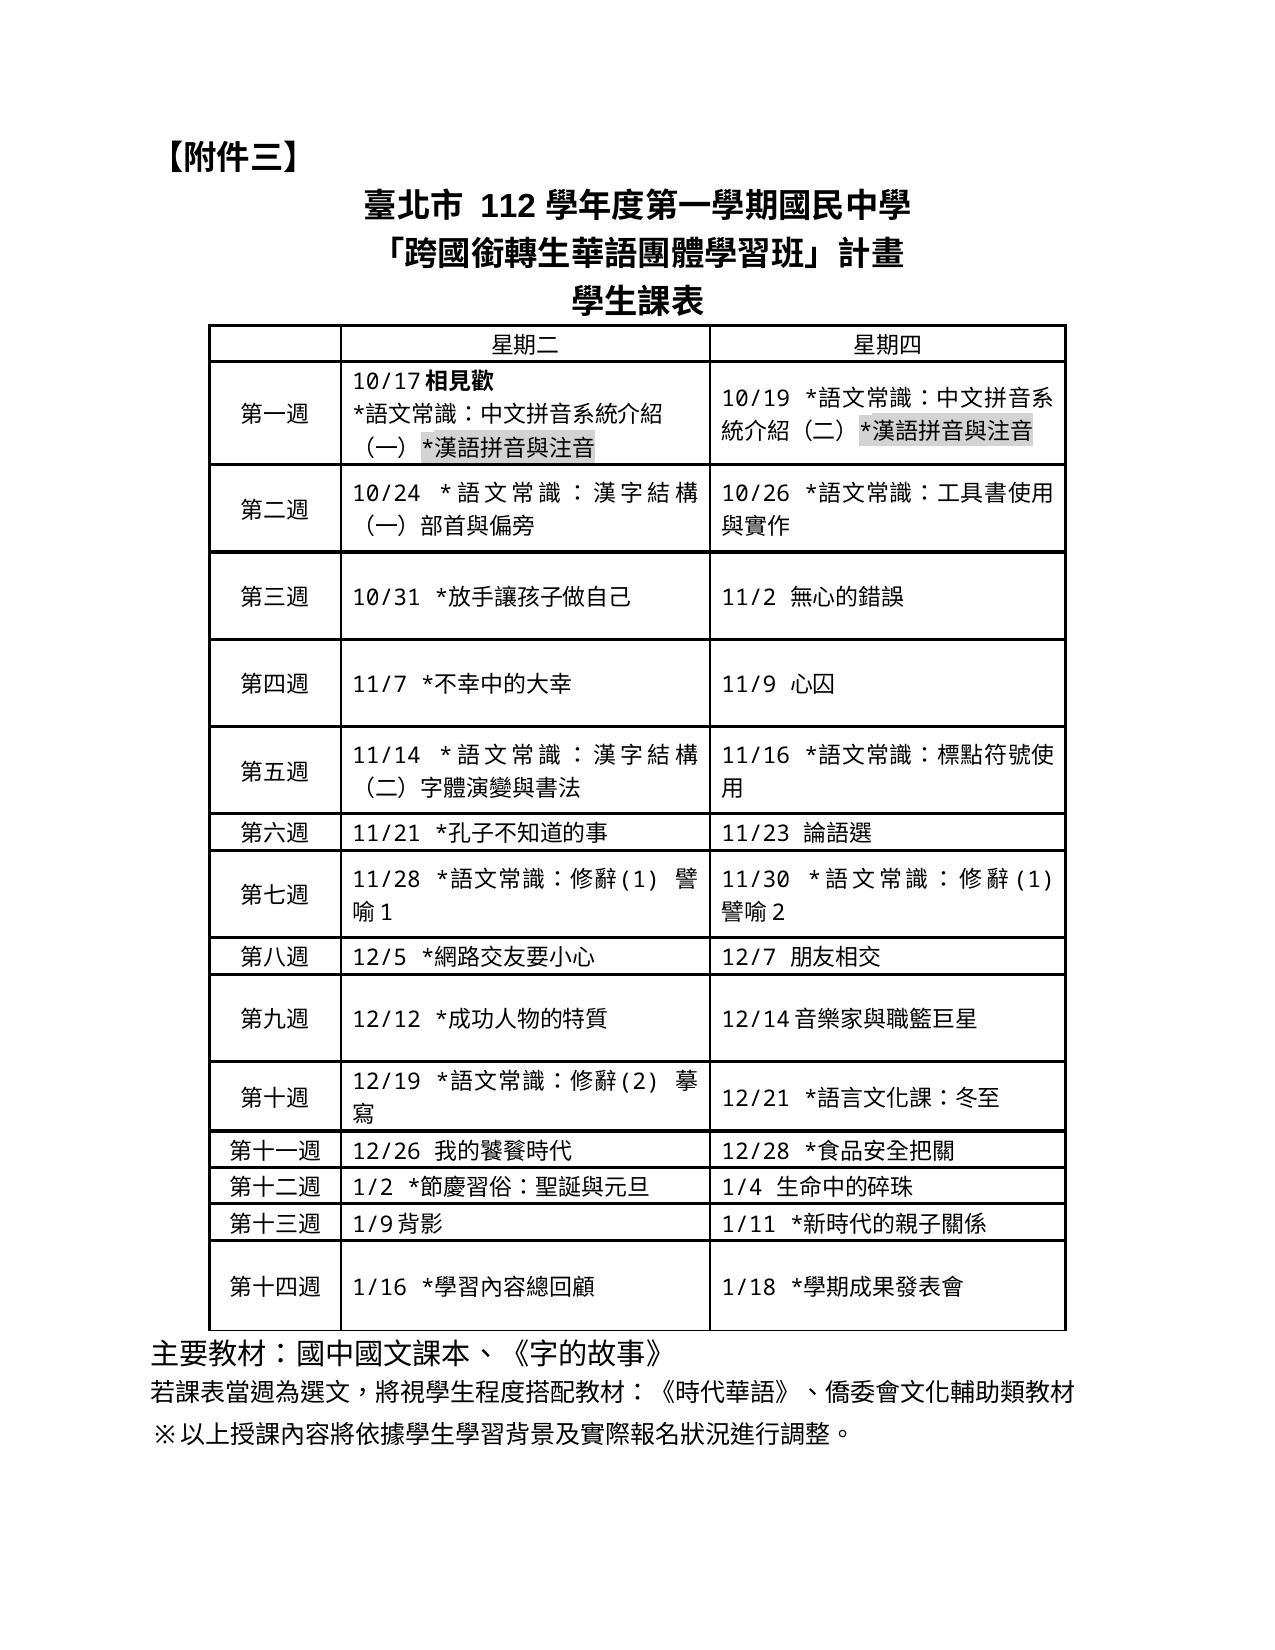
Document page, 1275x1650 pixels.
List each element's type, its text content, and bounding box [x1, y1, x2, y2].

table_cell 11/30 *語文常識：修辭(1) 譬喻2 [711, 852, 1064, 936]
table_cell 11/7 *不幸中的大幸 [342, 641, 709, 725]
table_cell 12/21 *語言文化課：冬至 [711, 1063, 1064, 1129]
text 主要教材：國中國文課本、《字的故事》 [150, 1331, 1125, 1373]
table_cell 第三週 [211, 554, 340, 638]
text 臺北市 112 學年度第一學期國民中學 [150, 179, 1125, 227]
table_cell 第四週 [211, 641, 340, 725]
table_header 星期二 [342, 327, 709, 360]
table_cell 12/7 朋友相交 [711, 939, 1064, 972]
text 「跨國銜轉生華語團體學習班」計畫 [150, 227, 1125, 275]
table_cell 11/23 論語選 [711, 815, 1064, 849]
table_cell 1/11 *新時代的親子關係 [711, 1205, 1064, 1239]
table_cell 第九週 [211, 976, 340, 1060]
table_cell 第十一週 [211, 1133, 340, 1166]
table_cell 第十三週 [211, 1205, 340, 1239]
table_cell 1/18 *學期成果發表會 [711, 1242, 1064, 1329]
table_cell 第五週 [211, 728, 340, 812]
table_cell 12/14音樂家與職籃巨星 [711, 976, 1064, 1060]
table_cell 第十四週 [211, 1242, 340, 1329]
table_cell 第七週 [211, 852, 340, 936]
table_cell 11/9 心囚 [711, 641, 1064, 725]
table_header 星期四 [711, 327, 1064, 360]
table_cell 1/9背影 [342, 1205, 709, 1239]
table_cell 1/4 生命中的碎珠 [711, 1169, 1064, 1202]
table_cell 12/12 *成功人物的特質 [342, 976, 709, 1060]
table_cell 11/16 *語文常識：標點符號使用 [711, 728, 1064, 812]
text ※以上授課內容將依據學生學習背景及實際報名狀況進行調整。 [150, 1414, 1125, 1451]
table_cell 10/24 *語文常識：漢字結構（一）部首與偏旁 [342, 466, 709, 550]
text 學生課表 [150, 275, 1125, 323]
table_cell 10/31 *放手讓孩子做自己 [342, 554, 709, 638]
table_cell 11/14 *語文常識：漢字結構（二）字體演變與書法 [342, 728, 709, 812]
table_cell 11/21 *孔子不知道的事 [342, 815, 709, 849]
text 【附件三】 [150, 131, 1125, 179]
table_cell 第十二週 [211, 1169, 340, 1202]
table_cell 12/26 我的饕餮時代 [342, 1133, 709, 1166]
table_cell 12/5 *網路交友要小心 [342, 939, 709, 972]
table_cell 10/17相見歡 *語文常識：中文拼音系統介紹（一）*漢語拼音與注音 [342, 363, 709, 463]
text 若課表當週為選文，將視學生程度搭配教材：《時代華語》、僑委會文化輔助類教材 [150, 1373, 1125, 1409]
table_cell 第八週 [211, 939, 340, 972]
table_cell 第一週 [211, 363, 340, 463]
table_header [211, 327, 340, 360]
table_cell 12/28 *食品安全把關 [711, 1133, 1064, 1166]
table_cell 第二週 [211, 466, 340, 550]
table_cell 12/19 *語文常識：修辭(2) 摹寫 [342, 1063, 709, 1129]
table_cell 1/16 *學習內容總回顧 [342, 1242, 709, 1329]
table_cell 11/28 *語文常識：修辭(1) 譬喻1 [342, 852, 709, 936]
table_cell 第十週 [211, 1063, 340, 1129]
table_cell 10/26 *語文常識：工具書使用與實作 [711, 466, 1064, 550]
table_cell 1/2 *節慶習俗：聖誕與元旦 [342, 1169, 709, 1202]
table_cell 11/2 無心的錯誤 [711, 554, 1064, 638]
table_cell 第六週 [211, 815, 340, 849]
table_cell 10/19 *語文常識：中文拼音系統介紹（二）*漢語拼音與注音 [711, 363, 1064, 463]
